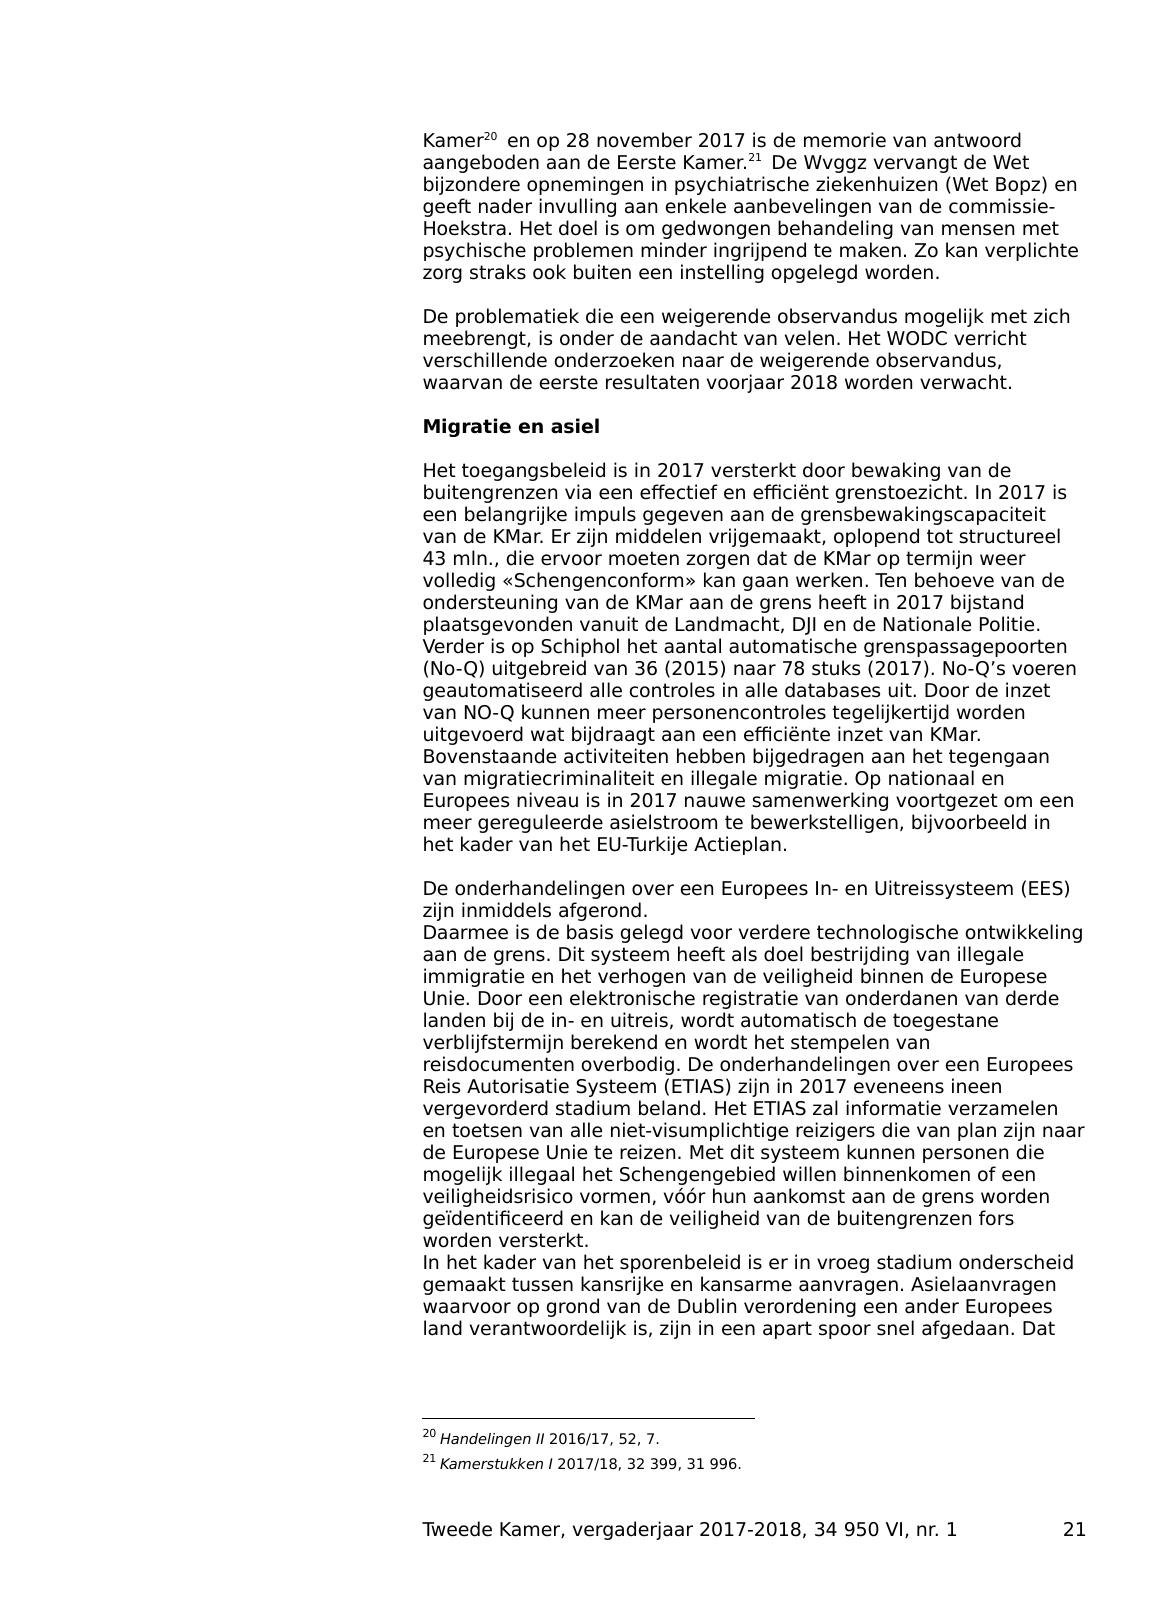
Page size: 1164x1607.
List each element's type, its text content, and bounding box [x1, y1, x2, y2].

text De onderhandelingen over een Europees In- en Uitreissysteem (EES) zijn inmiddels afgerond. [422, 878, 1087, 922]
text In het kader van het sporenbeleid is er in vroeg stadium onderscheid gemaakt tussen kansrijke en kansarme aanvragen. Asielaanvragen waarvoor op grond van de Dublin verordening een ander Europees land verantwoordelijk is, zijn in een apart spoor snel afgedaan. Dat [422, 1252, 1087, 1339]
text Het toegangsbeleid is in 2017 versterkt door bewaking van de buitengrenzen via een effectief en efficiënt grenstoezicht. In 2017 is een belangrijke impuls gegeven aan de grensbewakingscapaciteit van de KMar. Er zijn middelen vrijgemaakt, oplopend tot structureel 43 mln., die ervoor moeten zorgen dat de KMar op termijn weer volledig «Schengenconform» kan gaan werken. Ten behoeve van de ondersteuning van de KMar aan de grens heeft in 2017 bijstand plaatsgevonden vanuit de Landmacht, DJI en de Nationale Politie. Verder is op Schiphol het aantal automatische grenspassagepoorten (No-Q) uitgebreid van 36 (2015) naar 78 stuks (2017). No-Q’s voeren geautomatiseerd alle controles in alle databases uit. Door de inzet van NO-Q kunnen meer personencontroles tegelijkertijd worden uitgevoerd wat bijdraagt aan een efficiënte inzet van KMar. Bovenstaande activiteiten hebben bijgedragen aan het tegengaan van migratiecriminaliteit en illegale migratie. Op nationaal en Europees niveau is in 2017 nauwe samenwerking voortgezet om een meer gereguleerde asielstroom te bewerkstelligen, bijvoorbeeld in het kader van het EU-Turkije Actieplan. [422, 460, 1087, 856]
text De problematiek die een weigerende observandus mogelijk met zich meebrengt, is onder de aandacht van velen. Het WODC verricht verschillende onderzoeken naar de weigerende observandus, waarvan de eerste resultaten voorjaar 2018 worden verwacht. [422, 306, 1087, 394]
text Daarmee is de basis gelegd voor verdere technologische ontwikkeling aan de grens. Dit systeem heeft als doel bestrijding van illegale immigratie en het verhogen van de veiligheid binnen de Europese Unie. Door een elektronische registratie van onderdanen van derde landen bij de in- en uitreis, wordt automatisch de toegestane verblijfstermijn berekend en wordt het stempelen van reisdocumenten overbodig. De onderhandelingen over een Europees Reis Autorisatie Systeem (ETIAS) zijn in 2017 eveneens ineen vergevorderd stadium beland. Het ETIAS zal informatie verzamelen en toetsen van alle niet-visumplichtige reizigers die van plan zijn naar de Europese Unie te reizen. Met dit systeem kunnen personen die mogelijk illegaal het Schengengebied willen binnenkomen of een veiligheidsrisico vormen, vóór hun aankomst aan de grens worden geïdentificeerd en kan de veiligheid van de buitengrenzen fors worden versterkt. [422, 922, 1087, 1252]
text Handelingen II 2016/17, 52, 7. [422, 1427, 1087, 1449]
text Het doel van deze maatregelen is voorkomen dat personen met verward gedrag die een gevaar vormen voor de maatschappelijke veiligheid onnodig lang in vrijheid verblijven, in afwachting van de tenuitvoerlegging van een vrijheidsstraf. Om te komen tot een sluitende aanpak krijgen gemeenten en regio’s ondersteuning van het Schakelteam personen met verward gedrag. Inmiddels zijn er al meer dan 100 praktijkprojecten gestart. Ook zijn er eind 2017 in Rotterdam en Oost-Nederland twee pilots van DJI gestart t.b.v. hoog risico (verwarde) patiënten. Deze lopen door in 2018. VenJ heeft in 13 gemeenten de werkwijze van de wijk-GGD’ers geïmplementeerd. De wijk-GGD’er werkt samen met de wijkagenten en overige partners en acteert in een vroegtijdig stadium op signalen van verwarde of overspannen personen met een zorgbehoefte. Deze preventieve maatregel heeft bijgedragen aan het voorkomen van escalaties – en daarmee ook van politie-ingrijpen. Op 14 februari 2017 is de Wet Verplichte geestelijke gezondheidszorg (Wvggz) in de Tweede Kamer en op 28 november 2017 is de memorie van antwoord aangeboden aan de Eerste Kamer. De Wvggz vervangt de Wet bijzondere opnemingen in psychiatrische ziekenhuizen (Wet Bopz) en geeft nader invulling aan enkele aanbevelingen van de commissie-Hoekstra. Het doel is om gedwongen behandeling van mensen met psychische problemen minder ingrijpend te maken. Zo kan verplichte zorg straks ook buiten een instelling opgelegd worden. [422, 130, 1087, 284]
subtitle Migratie en asiel [422, 416, 1087, 438]
text Kamerstukken I 2017/18, 32 399, 31 996. [422, 1452, 1087, 1474]
